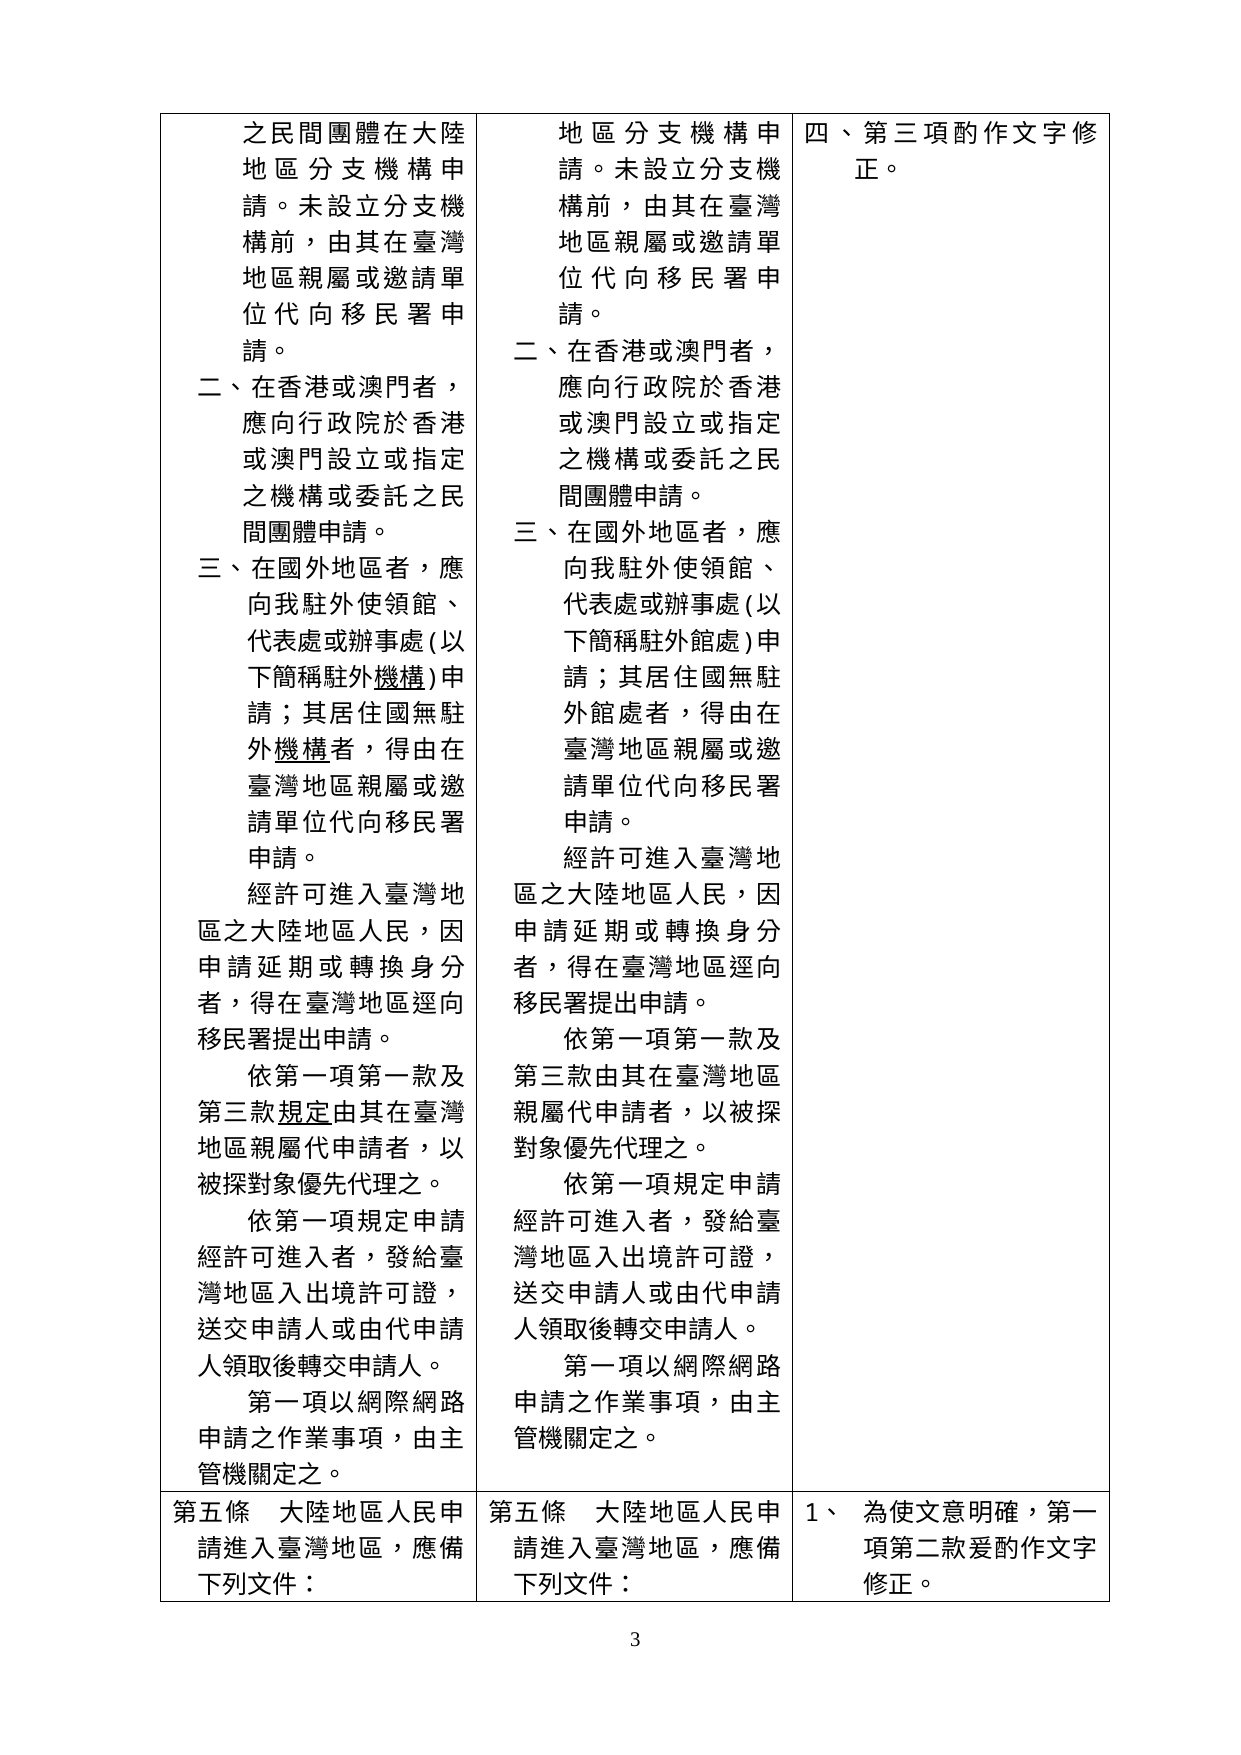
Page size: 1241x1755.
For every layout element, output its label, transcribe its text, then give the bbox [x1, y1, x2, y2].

table_cell 第五條 大陸地區人民申請進入臺灣地區，應備下列文件： 入出境許可證申請書。 六個月以上效期之大陸地區護（證）照、大陸地區居民身分證或足資證明其身分文件影本。 保證書。但符合第六條第四項規定者，免附。 申請人在國外地區或香港、澳門者，應另檢附國外地區再入境簽證、居留證、香港或澳門身分證影本。 符合申請進入臺灣地區事由或活動之相關證明文件。 經主管機關或目的事業主管機關指定之文件。 由在臺灣地區親屬或邀請單位代申請者，應附委託書。但申請書已載明由大陸地區申請人委託字樣並經其簽名者，免予檢附。 前項在臺灣地區親屬或邀請單位再委託綜合或甲種旅行業代其向移民署申辦相關業務者，應另檢附委託書。但大陸地區人民申請進入臺灣地區從事醫療服務交流者，再委託代申辦之旅行業，以經交通部觀光局依大陸地區人民來臺從事觀光活動許可辦法第十條規定核准，且未經該局廢止核准或停止辦理大陸地區人民來臺從事觀光活動業務者為限。 第一項第三款規定之保證書，應由符合資格之保證人親自簽名；保證人如係邀請單位，應加蓋印信。 [161, 1492, 476, 1601]
table_cell 第五條 大陸地區人民申請進入臺灣地區，應備下列文件： 入出境許可證申請書。 大陸地區核發效期六個月以上護（證）照、大陸地區居民身分證或足資證明其身分文件影本。 保證書。但符合第六條第三項規定者，免附。 申請人在國外地區或香港、澳門者，應另檢附國外地區再入境簽證、居留證、香港或澳門身分證影本。 符合申請進入臺灣地區事由或活動之相關證明文件。 經主管機關或目的事業主管機關指定之文件。 由在臺灣地區親屬或邀請單位代申請者，應附委託書。但申請書已載明由大陸地區申請人委託字樣並經其簽名者，免予檢附。 前項在臺灣地區親屬或邀請單位再委託綜合或甲種旅行業代其向移民署申辦相關業務者，應另檢附委託書。但大陸地區人民申請進入臺灣地區從事醫療服務交流者，再委託代申辦之旅行業，以經交通部觀光局依大陸地區人民來臺從事觀光活動許可辦法第十條規定核准，且未經該局廢止核准或未向該局報備停止辦理大陸地區人民進入臺灣地區從事觀光活動業務者為限。 第一項第三款保證書，應由符合資格之保證人親自簽名；保證人如係邀請單位，應加蓋印信。 [477, 1492, 792, 1601]
table_cell 地區分支機構申請。未設立分支機構前，由其在臺灣地區親屬或邀請單位代向移民署申請。 二、在香港或澳門者，應向行政院於香港或澳門設立或指定之機構或委託之民間團體申請。 三、在國外地區者，應向我駐外使領館、代表處或辦事處(以下簡稱駐外館處)申請；其居住國無駐外館處者，得由在臺灣地區親屬或邀請單位代向移民署申請。 經許可進入臺灣地區之大陸地區人民，因申請延期或轉換身分者，得在臺灣地區逕向移民署提出申請。 依第一項第一款及第三款由其在臺灣地區親屬代申請者，以被探對象優先代理之。 依第一項規定申請經許可進入者，發給臺灣地區入出境許可證，送交申請人或由代申請人領取後轉交申請人。 第一項以網際網路申請之作業事項，由主管機關定之。 [477, 114, 792, 1491]
table_cell 四、第三項酌作文字修正。 [793, 114, 1109, 1491]
table_cell 為使文意明確，第一項第二款爰酌作文字修正。 配合現行條文第六條第三項項次變更，爰第一項第三款酌作文字修正。 配合ㄧ百零八年四月九日修正發布之大陸地區人民來臺從事觀光活動許可辦法（以下簡稱觀光許可辦法），業刪除原第十條第三項規定「旅行業停止辦理大陸地區人民來臺從事觀光活動業務，應向交通部觀光局報備」，另增訂第十ㄧ條第二項規定，經交通部觀光局依規定廢止或「自行申請廢止辦理接待大陸地區人民來臺從事觀光活動業務之核准」者，得向交通部觀光局申請發還保證金。另觀光許可辦法第二十五條之ㄧ第一項、第二十六條第一項及第二十七條第三項被停止辦理大陸地區人民來臺從事觀光活動業務之情形，亦增列納入第三項但書規範，爰酌作文字修正。 第四項酌作文字修正。 [793, 1492, 1109, 1601]
table_cell 之民間團體在大陸地區分支機構申請。未設立分支機構前，由其在臺灣地區親屬或邀請單位代向移民署申請。 二、在香港或澳門者，應向行政院於香港或澳門設立或指定之機構或委託之民間團體申請。 三、在國外地區者，應向我駐外使領館、代表處或辦事處(以下簡稱駐外機構)申請；其居住國無駐外機構者，得由在臺灣地區親屬或邀請單位代向移民署申請。 經許可進入臺灣地區之大陸地區人民，因申請延期或轉換身分者，得在臺灣地區逕向移民署提出申請。 依第一項第一款及第三款規定由其在臺灣地區親屬代申請者，以被探對象優先代理之。 依第一項規定申請經許可進入者，發給臺灣地區入出境許可證，送交申請人或由代申請人領取後轉交申請人。 第一項以網際網路申請之作業事項，由主管機關定之。 [161, 114, 476, 1491]
